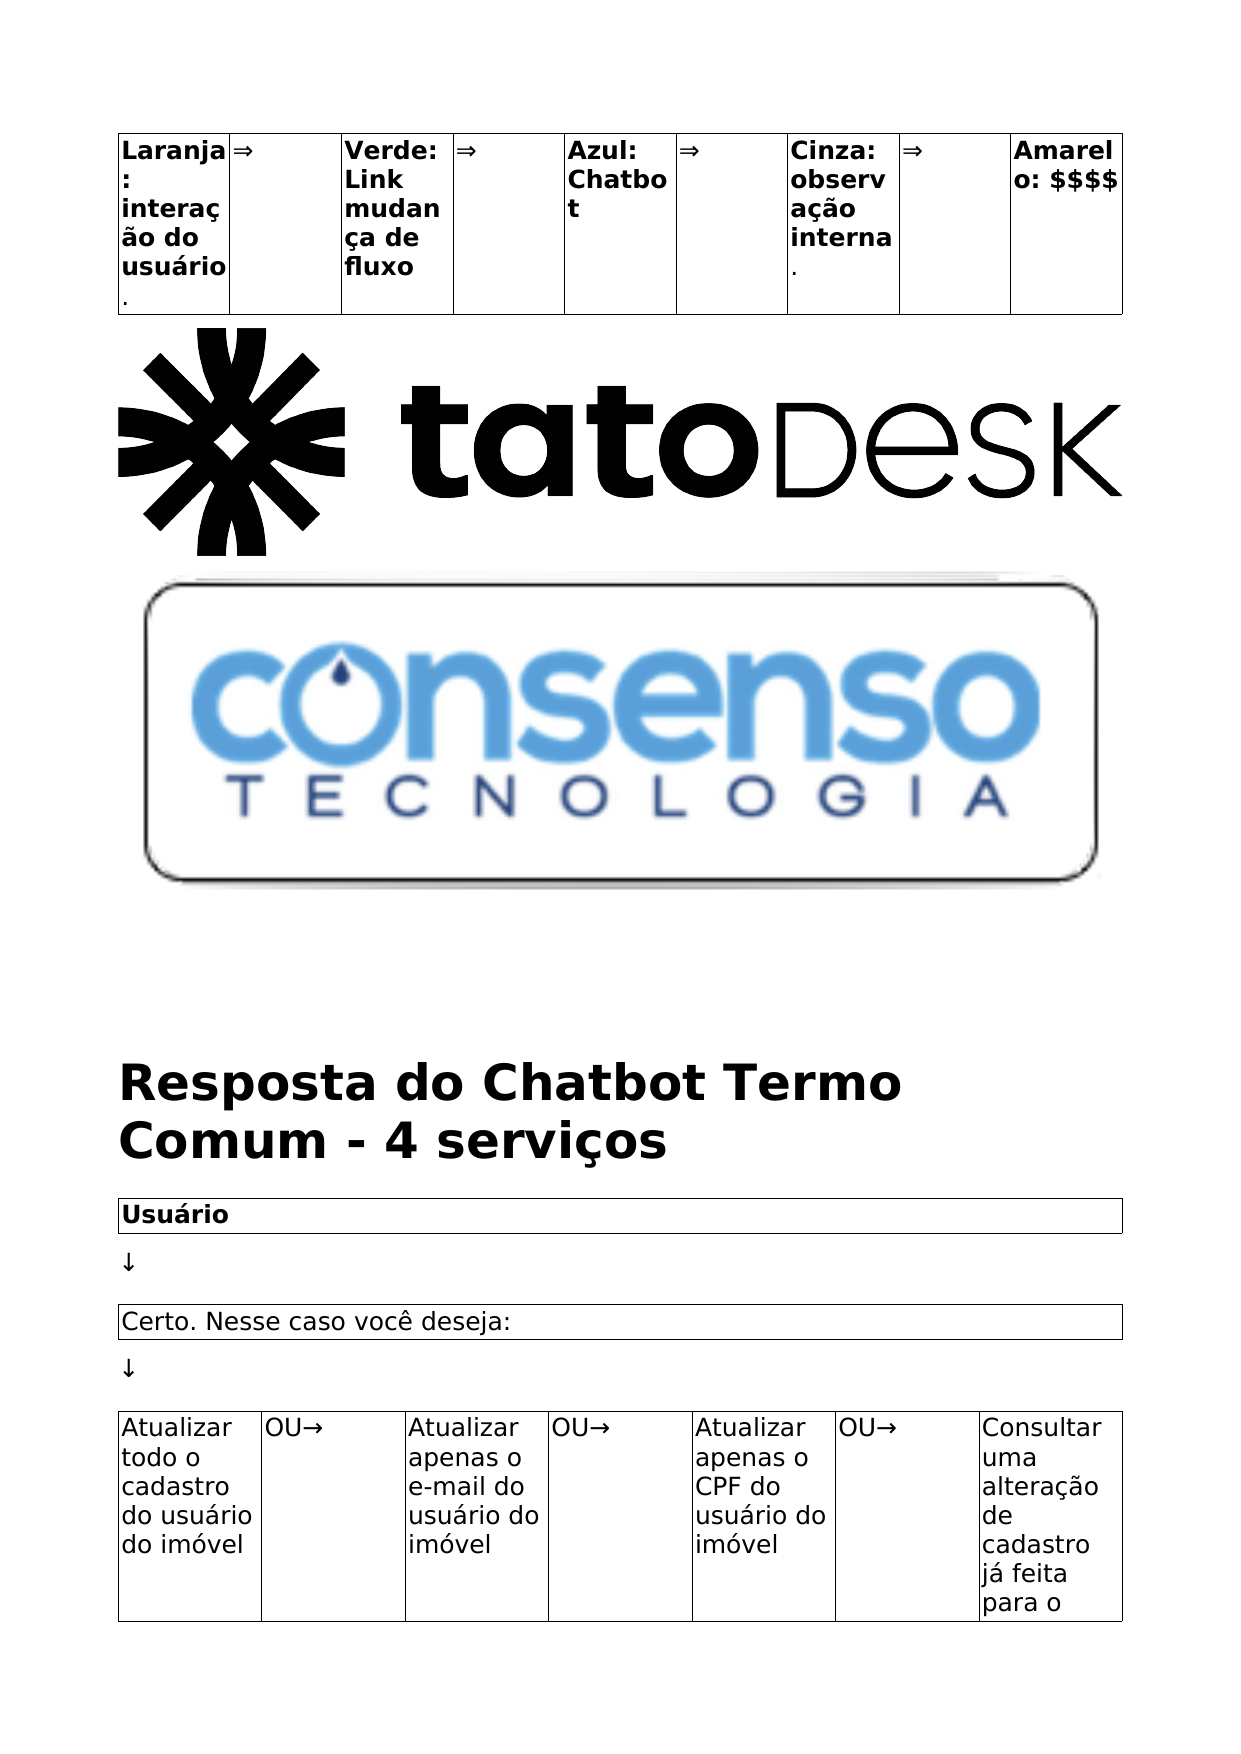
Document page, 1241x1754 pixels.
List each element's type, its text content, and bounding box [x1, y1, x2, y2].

text ↓ [118, 1248, 1122, 1277]
table_header Verde: Link mudança de fluxo [342, 134, 453, 314]
table_header ⇒ [230, 134, 341, 314]
table_header Atualizar apenas o e-mail do usuário do imóvel [406, 1412, 548, 1621]
table_header Atualizar todo o cadastro do usuário do imóvel [119, 1412, 261, 1621]
picture [118, 567, 1123, 917]
picture [118, 328, 1123, 556]
table_header OU→ [262, 1412, 405, 1621]
table_header ⇒ [677, 134, 787, 314]
table_header Azul: Chatbot [565, 134, 676, 314]
table_header Certo. Nesse caso você deseja: [119, 1305, 1122, 1339]
table_header Cinza: observação interna. [788, 134, 899, 314]
table_header ⇒ [900, 134, 1010, 314]
table_header Usuário [119, 1199, 1122, 1233]
subtitle Resposta do Chatbot Termo Comum - 4 serviços [118, 1054, 1122, 1170]
table_header OU→ [549, 1412, 692, 1621]
table_header OU→ [836, 1412, 979, 1621]
table_header Amarelo: $$$$ [1011, 134, 1122, 314]
table_header Consultar uma alteração de cadastro já feita para o [980, 1412, 1122, 1621]
table_header Atualizar apenas o CPF do usuário do imóvel [693, 1412, 835, 1621]
text ↓ [118, 1354, 1122, 1383]
table_header Laranja: interação do usuário. [119, 134, 229, 314]
table_header ⇒ [454, 134, 564, 314]
